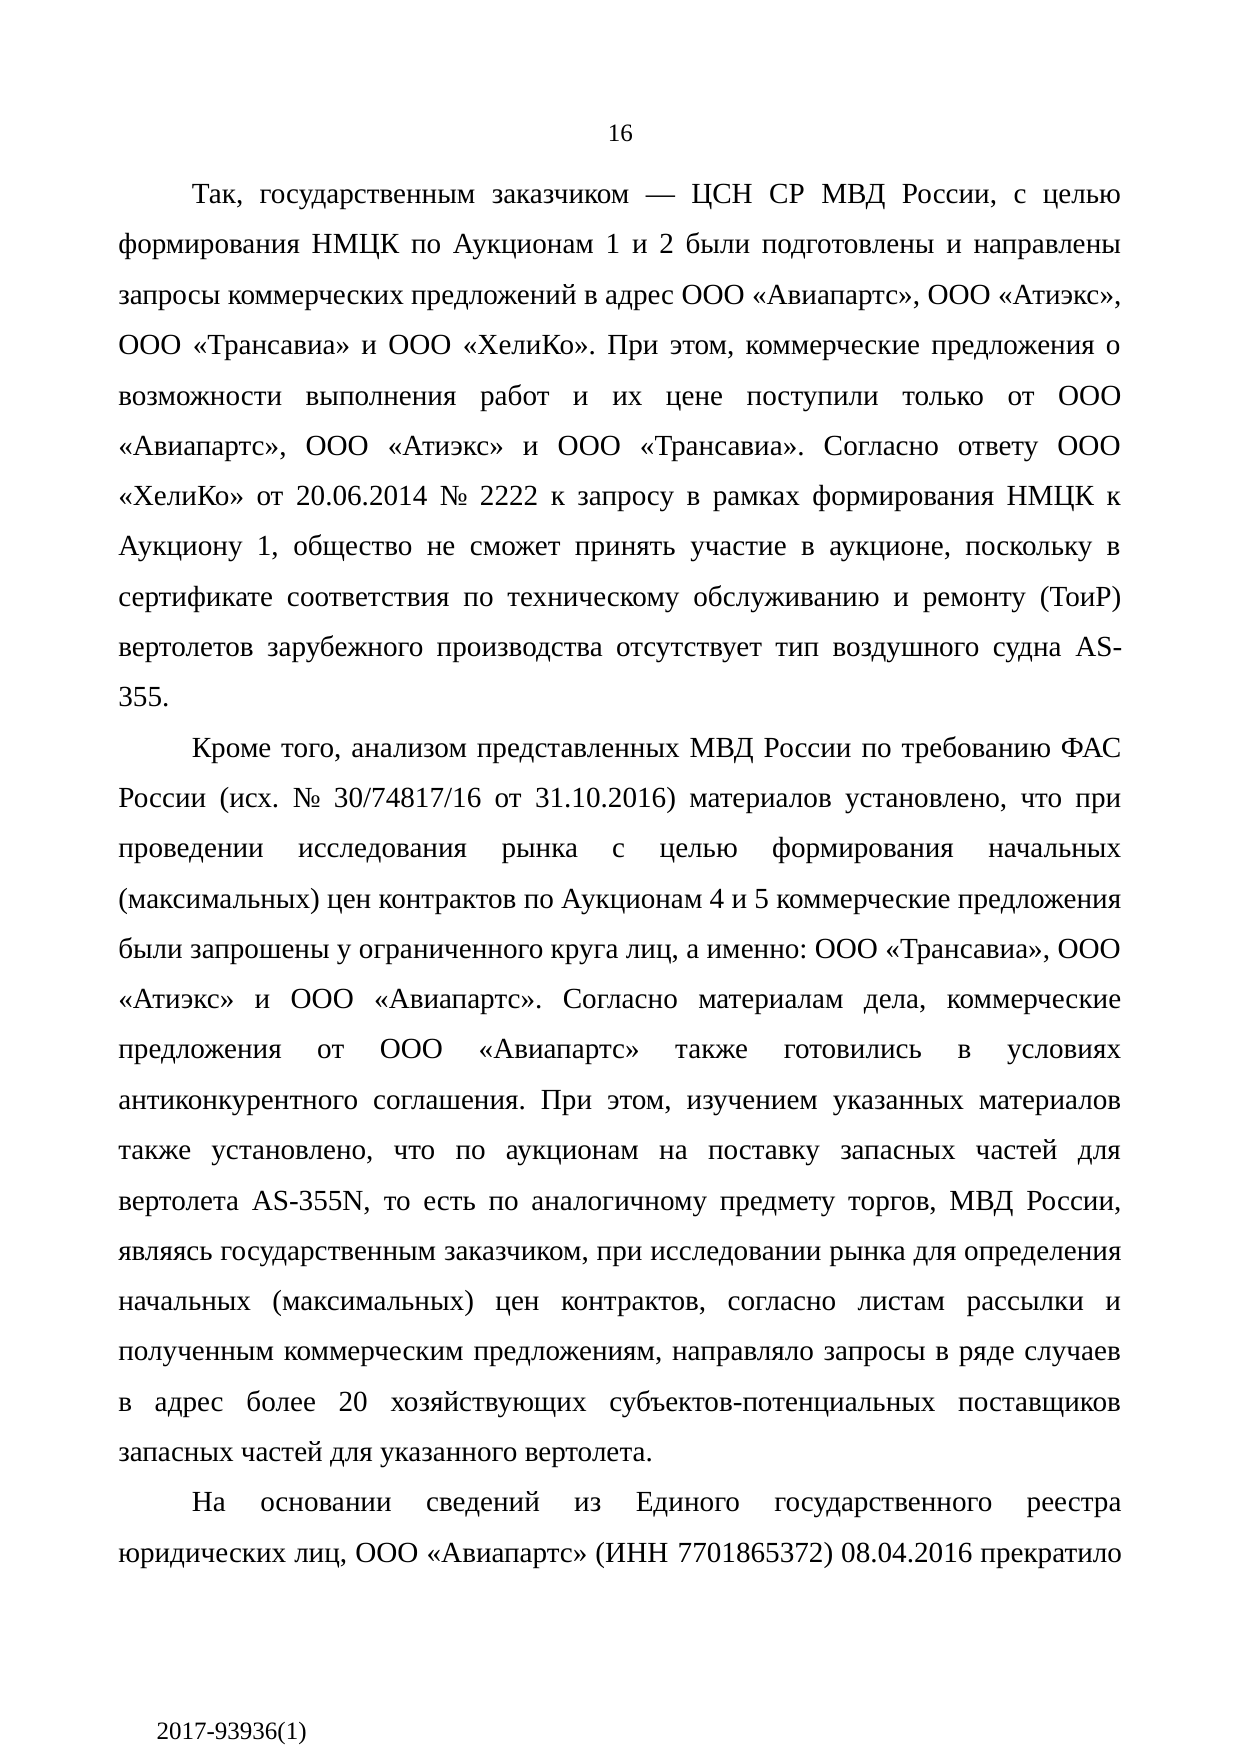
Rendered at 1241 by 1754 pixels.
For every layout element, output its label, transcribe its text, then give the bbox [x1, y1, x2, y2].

text Кроме того, анализом представленных МВД России по требованию ФАС России (исх. № 30/74817/16 от 31.10.2016) материалов установлено, что при проведении исследования рынка с целью формирования начальных (максимальных) цен контрактов по Аукционам 4 и 5 коммерческие предложения были запрошены у ограниченного круга лиц, а именно: ООО «Трансавиа», ООО «Атиэкс» и ООО «Авиапартс». Согласно материалам дела, коммерческие предложения от ООО «Авиапартс» также готовились в условиях антиконкурентного соглашения. При этом, изучением указанных материалов также установлено, что по аукционам на поставку запасных частей для вертолета AS-355N, то есть по аналогичному предмету торгов, МВД России, являясь государственным заказчиком, при исследовании рынка для определения начальных (максимальных) цен контрактов, согласно листам рассылки и полученным коммерческим предложениям, направляло запросы в ряде случаев в адрес более 20 хозяйствующих субъектов-потенциальных поставщиков запасных частей для указанного вертолета. [118, 730, 1122, 1468]
text На основании сведений из Единого государственного реестра юридических лиц, ООО «Авиапартс» (ИНН 7701865372) 08.04.2016 прекратило [118, 1484, 1122, 1568]
text Так, государственным заказчиком — ЦСН СР МВД России, с целью формирования НМЦК по Аукционам 1 и 2 были подготовлены и направлены запросы коммерческих предложений в адрес ООО «Авиапартс», ООО «Атиэкс», ООО «Трансавиа» и ООО «ХелиКо». При этом, коммерческие предложения о возможности выполнения работ и их цене поступили только от ООО «Авиапартс», ООО «Атиэкс» и ООО «Трансавиа». Согласно ответу ООО «ХелиКо» от 20.06.2014 № 2222 к запросу в рамках формирования НМЦК к Аукциону 1, общество не сможет принять участие в аукционе, поскольку в сертификате соответствия по техническому обслуживанию и ремонту (ТоиР) вертолетов зарубежного производства отсутствует тип воздушного судна AS-355. [118, 176, 1122, 713]
